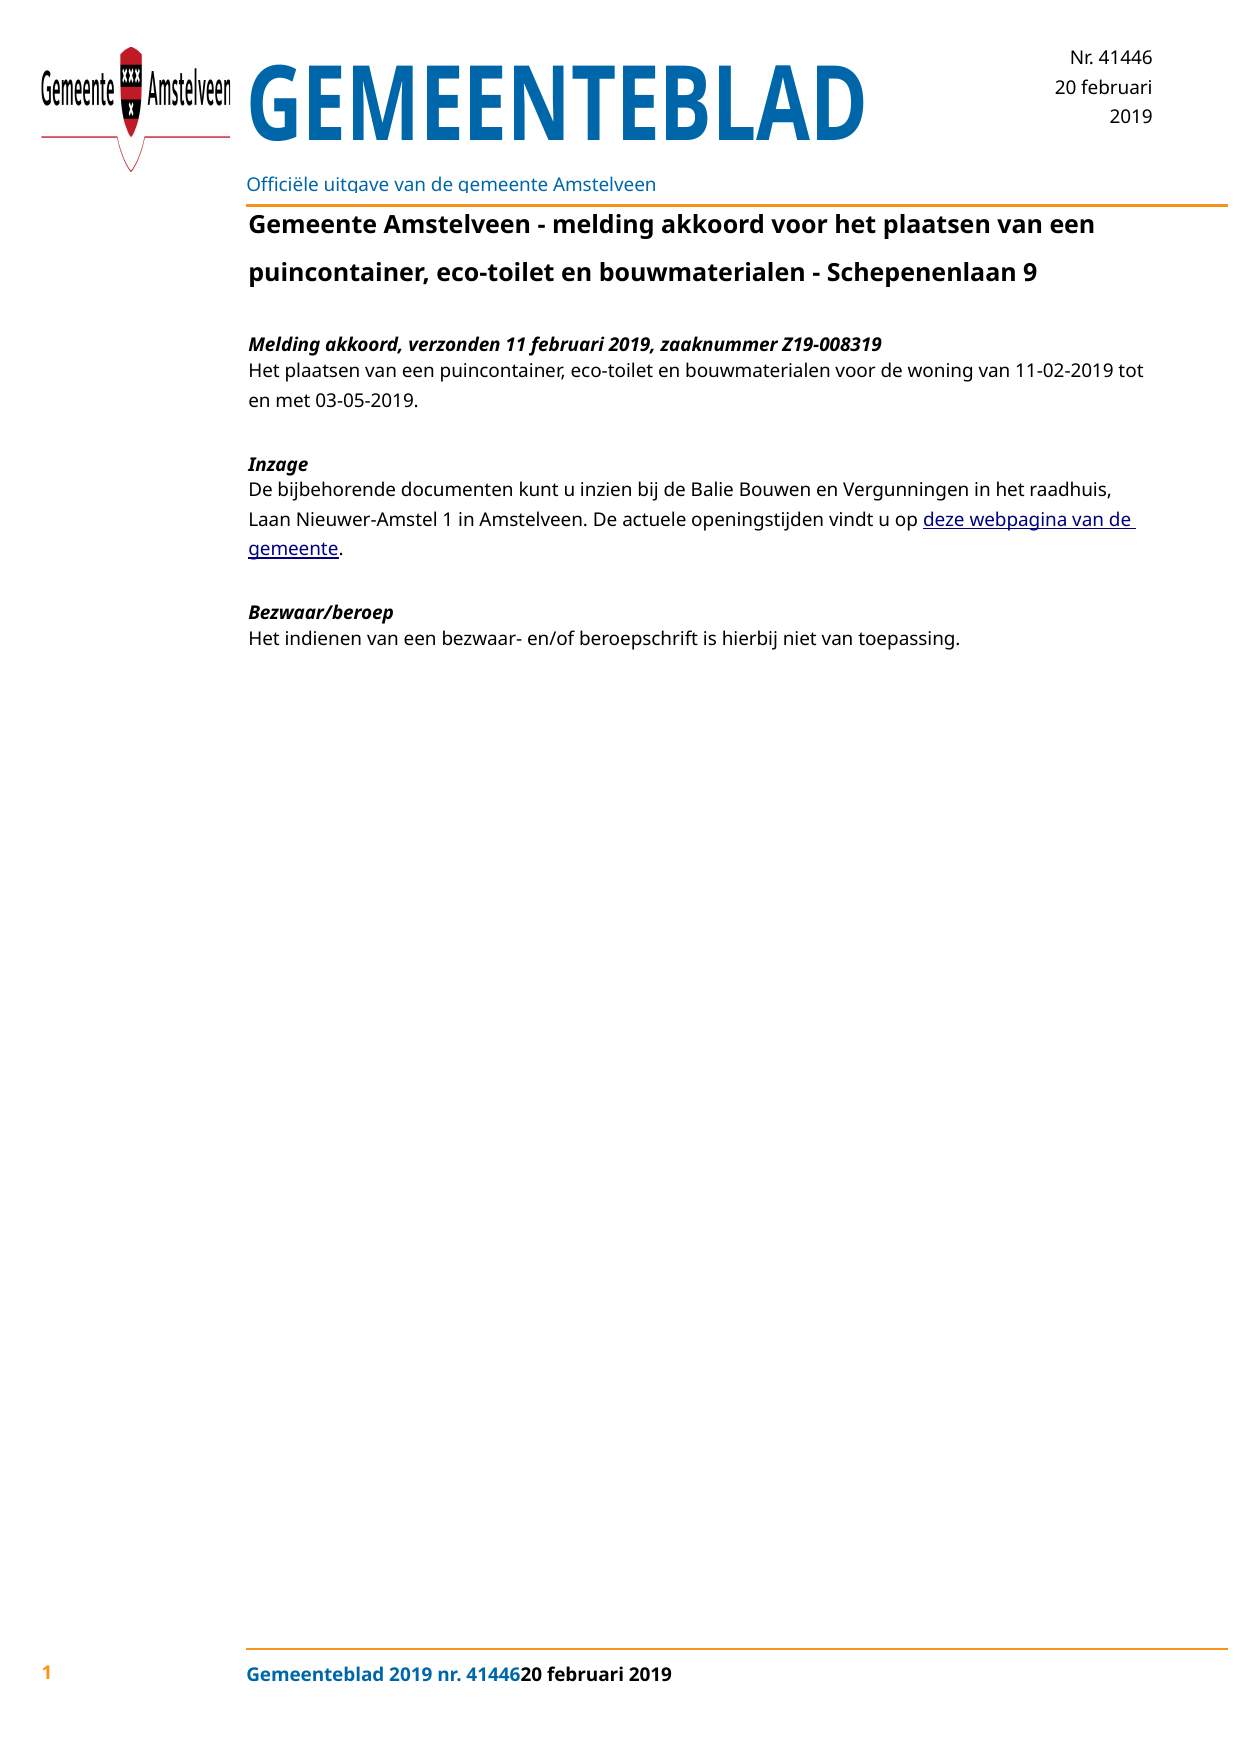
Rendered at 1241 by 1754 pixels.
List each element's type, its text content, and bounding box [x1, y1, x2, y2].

text Melding akkoord, verzonden 11 februari 2019, zaaknummer Z19-008319 [248, 331, 1152, 357]
picture [41, 47, 231, 172]
text Het plaatsen van een puincontainer, eco-toilet en bouwmaterialen voor de woning van 11-02-2019 tot en met 03-05-2019. [248, 357, 1152, 412]
text De bijbehorende documenten kunt u inzien bij de Balie Bouwen en Vergunningen in het raadhuis, Laan Nieuwer-Amstel 1 in Amstelveen. De actuele openingstijden vindt u op deze webpagina van de gemeente. [248, 476, 1152, 561]
text Inzage [248, 451, 1152, 476]
text Bezwaar/beroep [248, 599, 1152, 625]
text Gemeente Amstelveen - melding akkoord voor het plaatsen van een puincontainer, eco-toilet en bouwmaterialen - Schepenenlaan 9 [248, 207, 1152, 288]
text Het indienen van een bezwaar- en/of beroepschrift is hierbij niet van toepassing. [248, 625, 1152, 651]
